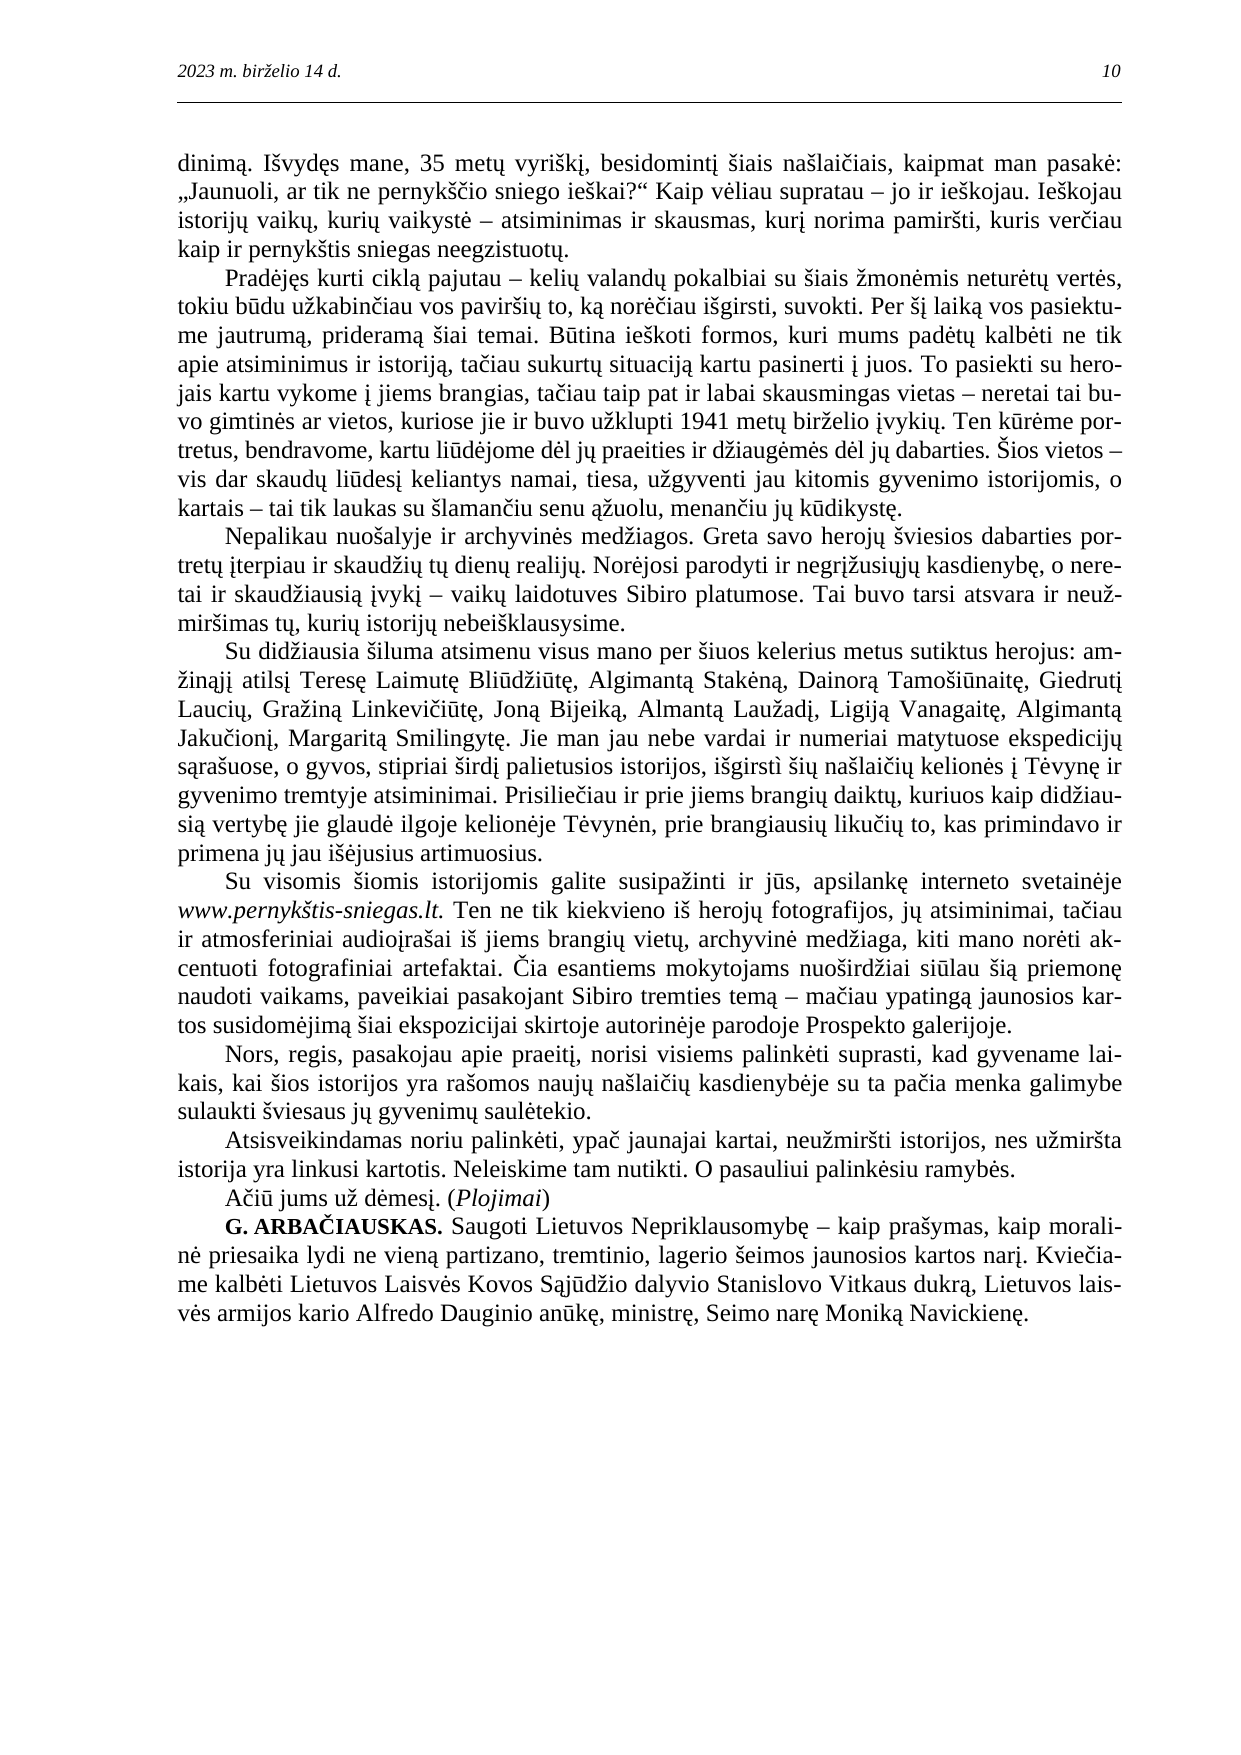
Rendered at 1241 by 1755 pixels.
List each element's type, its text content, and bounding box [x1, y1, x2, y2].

text Ne­pa­li­kau nuo­ša­ly­je ir ar­chy­vi­nės me­džia­gos. Gre­ta savo he­ro­jų švie­sios da­bar­ties por­tre­tų įter­piau ir skau­džių tų die­nų re­a­li­jų. No­rė­jo­si pa­ro­dy­ti ir ne­grį­žu­sių­jų kas­die­ny­bę, o ne­re­tai ir skau­džiau­sią įvy­kį – vai­kų lai­do­tu­ves Si­bi­ro pla­tu­mo­se. Tai bu­vo tar­si at­sva­ra ir ne­už­mir­ši­mas tų, ku­rių is­to­ri­jų ne­be­iš­klau­sy­si­me. [177, 521, 1122, 636]
text G. ARBAČIAUSKAS. Sau­go­ti Lie­tu­vos Ne­pri­klau­so­my­bę – kaip pra­šy­mas, kaip mo­ra­li­nė prie­sai­ka ly­di ne vie­ną par­ti­za­no, trem­ti­nio, la­ge­rio šei­mos jau­no­sios kar­tos na­rį. Kvie­čia­me kal­bė­ti Lie­tu­vos Lais­vės Ko­vos Są­jū­džio da­ly­vio Sta­nis­lo­vo Vit­kaus duk­rą, Lie­tu­vos lais­vės ar­mi­jos ka­rio Al­fre­do Dau­gi­nio anū­kę, mi­nist­rę, Sei­mo na­rę Mo­ni­ką Na­vic­kie­nę. [177, 1211, 1122, 1326]
text Pra­dė­jęs kur­ti cik­lą pa­ju­tau – ke­lių va­lan­dų po­kal­biai su šiais žmo­nė­mis ne­tu­rė­tų ver­tės, to­kiu bū­du už­ka­bin­čiau vos pa­vir­šių to, ką no­rė­čiau iš­girs­ti, su­vok­ti. Per šį lai­ką vos pa­siek­tu­me jaut­ru­mą, pri­de­ra­mą šiai te­mai. Bū­ti­na ieš­ko­ti for­mos, ku­ri mums pa­dė­tų kal­bė­ti ne tik apie at­si­mi­ni­mus ir is­to­ri­ją, ta­čiau su­kur­tų si­tu­a­ci­ją kar­tu pa­si­ner­ti į juos. To pa­siek­ti su he­ro­jais kar­tu vy­ko­me į jiems bran­gias, ta­čiau taip pat ir la­bai skaus­min­gas vie­tas – ne­re­tai tai bu­vo gim­ti­nės ar vie­tos, ku­rio­se jie ir bu­vo už­klup­ti 1941 me­tų bir­že­lio įvy­kių. Ten kū­rė­me por­tre­tus, ben­dra­vo­me, kar­tu liū­dė­jo­me dėl jų pra­ei­ties ir džiau­gė­mės dėl jų da­bar­ties. Šios vie­tos – vis dar skau­dų liū­de­sį ke­lian­tys na­mai, tie­sa, už­gy­ven­ti jau ki­to­mis gy­ve­ni­mo is­to­ri­jo­mis, o kar­tais – tai tik lau­kas su šla­man­čiu se­nu ąžuo­lu, me­nan­čiu jų kū­di­kys­tę. [177, 263, 1122, 521]
text Su di­džiau­sia ši­lu­ma at­si­me­nu vi­sus ma­no per šiuos ke­lerius me­tus su­tik­tus he­ro­jus: am­ži­nąjį atil­sį Te­re­sę Lai­mu­tę Bliū­džiū­tę, Al­gi­man­tą Sta­kė­ną, Dai­no­rą Ta­mo­šiū­nai­tę, Gied­ru­tį Lau­cių, Gra­ži­ną Lin­ke­vi­čiū­tę, Jo­ną Bi­jei­ką, Al­man­tą Lau­ža­dį, Li­gi­ją Va­na­gai­tę, Al­gi­man­tą Ja­ku­čio­nį, Mar­ga­ri­tą Smi­lin­gy­tę. Jie man jau ne­be var­dai ir nu­me­riai ma­ty­tuo­se eks­pe­di­ci­jų są­ra­šuo­se, o gy­vos, stip­riai šir­dį pa­lie­tu­sios is­to­ri­jos, iš­girs­tì šių naš­lai­čių ke­lio­nės į Tė­vy­nę ir gy­ve­ni­mo trem­ty­je at­si­mi­ni­mai. Pri­si­lie­čiau ir prie jiems bran­gių daik­tų, ku­riuos kaip di­džiau­sią ver­ty­bę jie glau­dė il­go­je ke­lio­nė­je Tė­vy­nėn, prie bran­giau­sių li­ku­čių to, kas pri­min­da­vo ir pri­me­na jų jau iš­ėju­sius ar­ti­muo­sius. [177, 636, 1122, 866]
text Su vi­so­mis šio­mis is­to­ri­jo­mis ga­li­te su­si­pa­žin­ti ir jūs, ap­si­lan­kę in­ter­ne­to sve­tai­nė­je www.per­nykš­tis-snie­gas.lt. Ten ne tik kiek­vie­no iš he­ro­jų fo­to­gra­fi­jos, jų at­si­mi­ni­mai, ta­čiau ir at­mo­sfe­riniai au­dioįra­šai iš jiems bran­gių vie­tų, ar­chy­vi­nė me­džia­ga, ki­ti ma­no no­rė­ti ak­cen­tuo­ti fo­to­gra­fi­niai ar­te­fak­tai. Čia esan­tiems mo­ky­to­jams nuo­šir­džiai siū­lau šią prie­mo­nę nau­do­ti vai­kams, pa­vei­kiai pa­sa­ko­jant Si­bi­ro trem­ties te­mą – ma­čiau ypa­tin­gą jau­no­sios kar­tos su­si­do­mė­ji­mą šiai eks­po­zi­ci­jai skir­to­je au­to­ri­nė­je pa­ro­do­je Pros­pekto ga­le­ri­jo­je. [177, 866, 1122, 1039]
text Ačiū jums už dė­me­sį. (Plo­ji­mai) [177, 1183, 1122, 1211]
text di­ni­mą. Iš­vy­dęs ma­ne, 35 me­tų vy­riš­kį, be­si­do­min­tį šiais naš­lai­čiais, kaip­mat man pa­sa­kė: „Jau­nuo­li, ar tik ne per­nykš­čio snie­go ieš­kai?“ Kaip vė­liau su­pra­tau – jo ir ieš­ko­jau. Ieš­ko­jau is­to­ri­jų vai­kų, ku­rių vai­kys­tė – at­si­mi­ni­mas ir skaus­mas, ku­rį no­ri­ma pa­mirš­ti, ku­ris ver­čiau kaip ir per­nykš­tis snie­gas ne­eg­zis­tuo­tų. [177, 148, 1122, 263]
text At­si­svei­kin­da­mas no­riu pa­lin­kė­ti, ypač jau­na­jai kar­tai, ne­už­mirš­ti is­to­ri­jos, nes už­mirš­ta is­to­ri­ja yra lin­ku­si kar­to­tis. Ne­leis­ki­me tam nu­tik­ti. O pa­sau­liui pa­lin­kė­siu ra­my­bės. [177, 1125, 1122, 1183]
text Nors, re­gis, pa­sa­ko­jau apie pra­ei­tį, no­ri­si vi­siems pa­lin­kė­ti su­pras­ti, kad gy­ve­na­me lai­kais, kai šios is­to­ri­jos yra ra­šo­mos nau­jų naš­lai­čių kas­die­ny­bė­je su ta pa­čia men­ka ga­li­my­be su­lauk­ti švie­saus jų gy­ve­ni­mų sau­lė­te­kio. [177, 1039, 1122, 1125]
